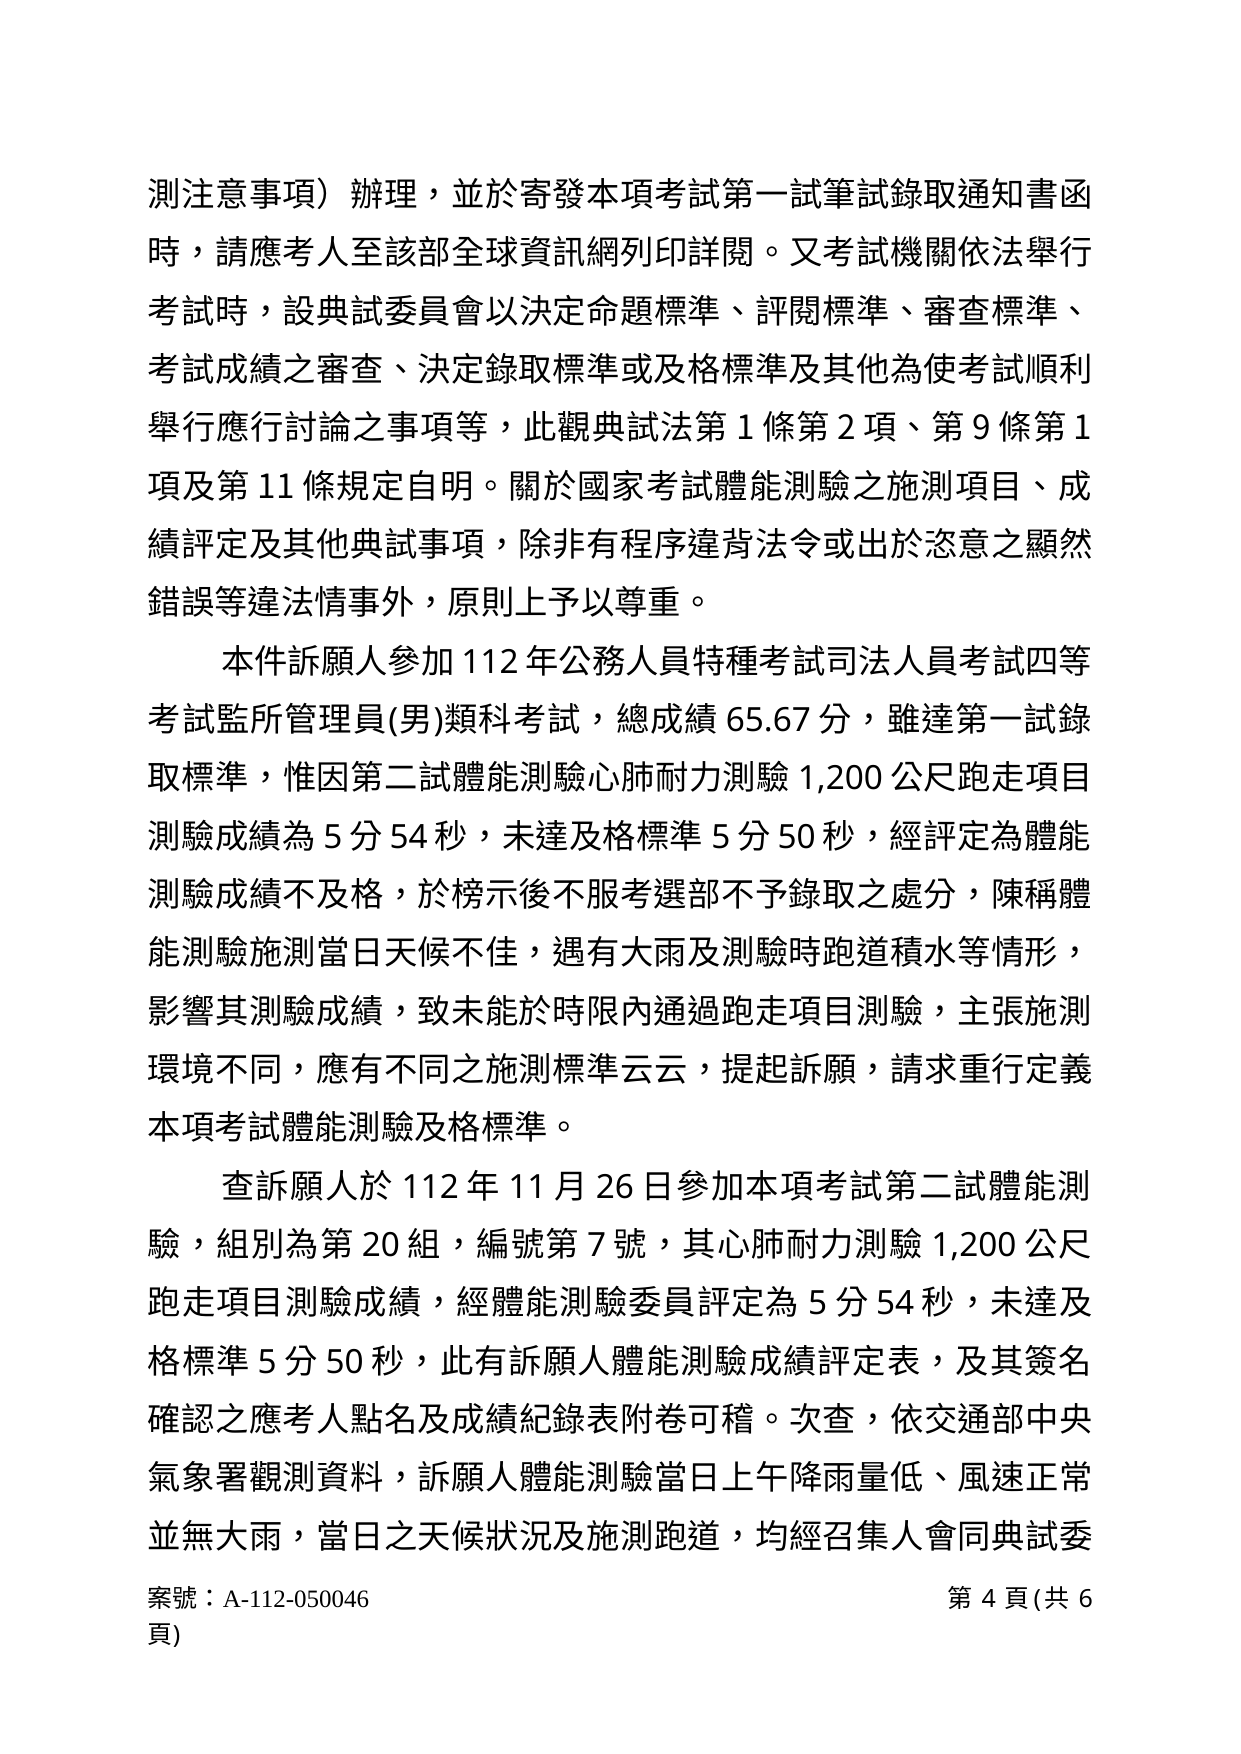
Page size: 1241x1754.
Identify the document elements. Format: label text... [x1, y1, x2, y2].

text 本件訴願人參加112年公務人員特種考試司法人員考試四等考試監所管理員(男)類科考試，總成績65.67分，雖達第一試錄取標準，惟因第二試體能測驗心肺耐力測驗1,200公尺跑走項目測驗成績為5分54秒，未達及格標準5分50秒，經評定為體能測驗成績不及格，於榜示後不服考選部不予錄取之處分，陳稱體能測驗施測當日天候不佳，遇有大雨及測驗時跑道積水等情形，影響其測驗成績，致未能於時限內通過跑走項目測驗，主張施測環境不同，應有不同之施測標準云云，提起訴願，請求重行定義本項考試體能測驗及格標準。 [148, 626, 1092, 1151]
text 測注意事項）辦理，並於寄發本項考試第一試筆試錄取通知書函時，請應考人至該部全球資訊網列印詳閱。又考試機關依法舉行考試時，設典試委員會以決定命題標準、評閱標準、審查標準、考試成績之審查、決定錄取標準或及格標準及其他為使考試順利舉行應行討論之事項等，此觀典試法第1條第2項、第9條第1項及第11條規定自明。關於國家考試體能測驗之施測項目、成績評定及其他典試事項，除非有程序違背法令或出於恣意之顯然錯誤等違法情事外，原則上予以尊重。 [148, 160, 1092, 626]
text 查訴願人於112年11月26日參加本項考試第二試體能測驗，組別為第20組，編號第7號，其心肺耐力測驗1,200公尺跑走項目測驗成績，經體能測驗委員評定為5分54秒，未達及格標準5分50秒，此有訴願人體能測驗成績評定表，及其簽名確認之應考人點名及成績紀錄表附卷可稽。次查，依交通部中央氣象署觀測資料，訴願人體能測驗當日上午降雨量低、風速正常並無大雨，當日之天候狀況及施測跑道，均經召集人會同典試委 [148, 1151, 1092, 1560]
